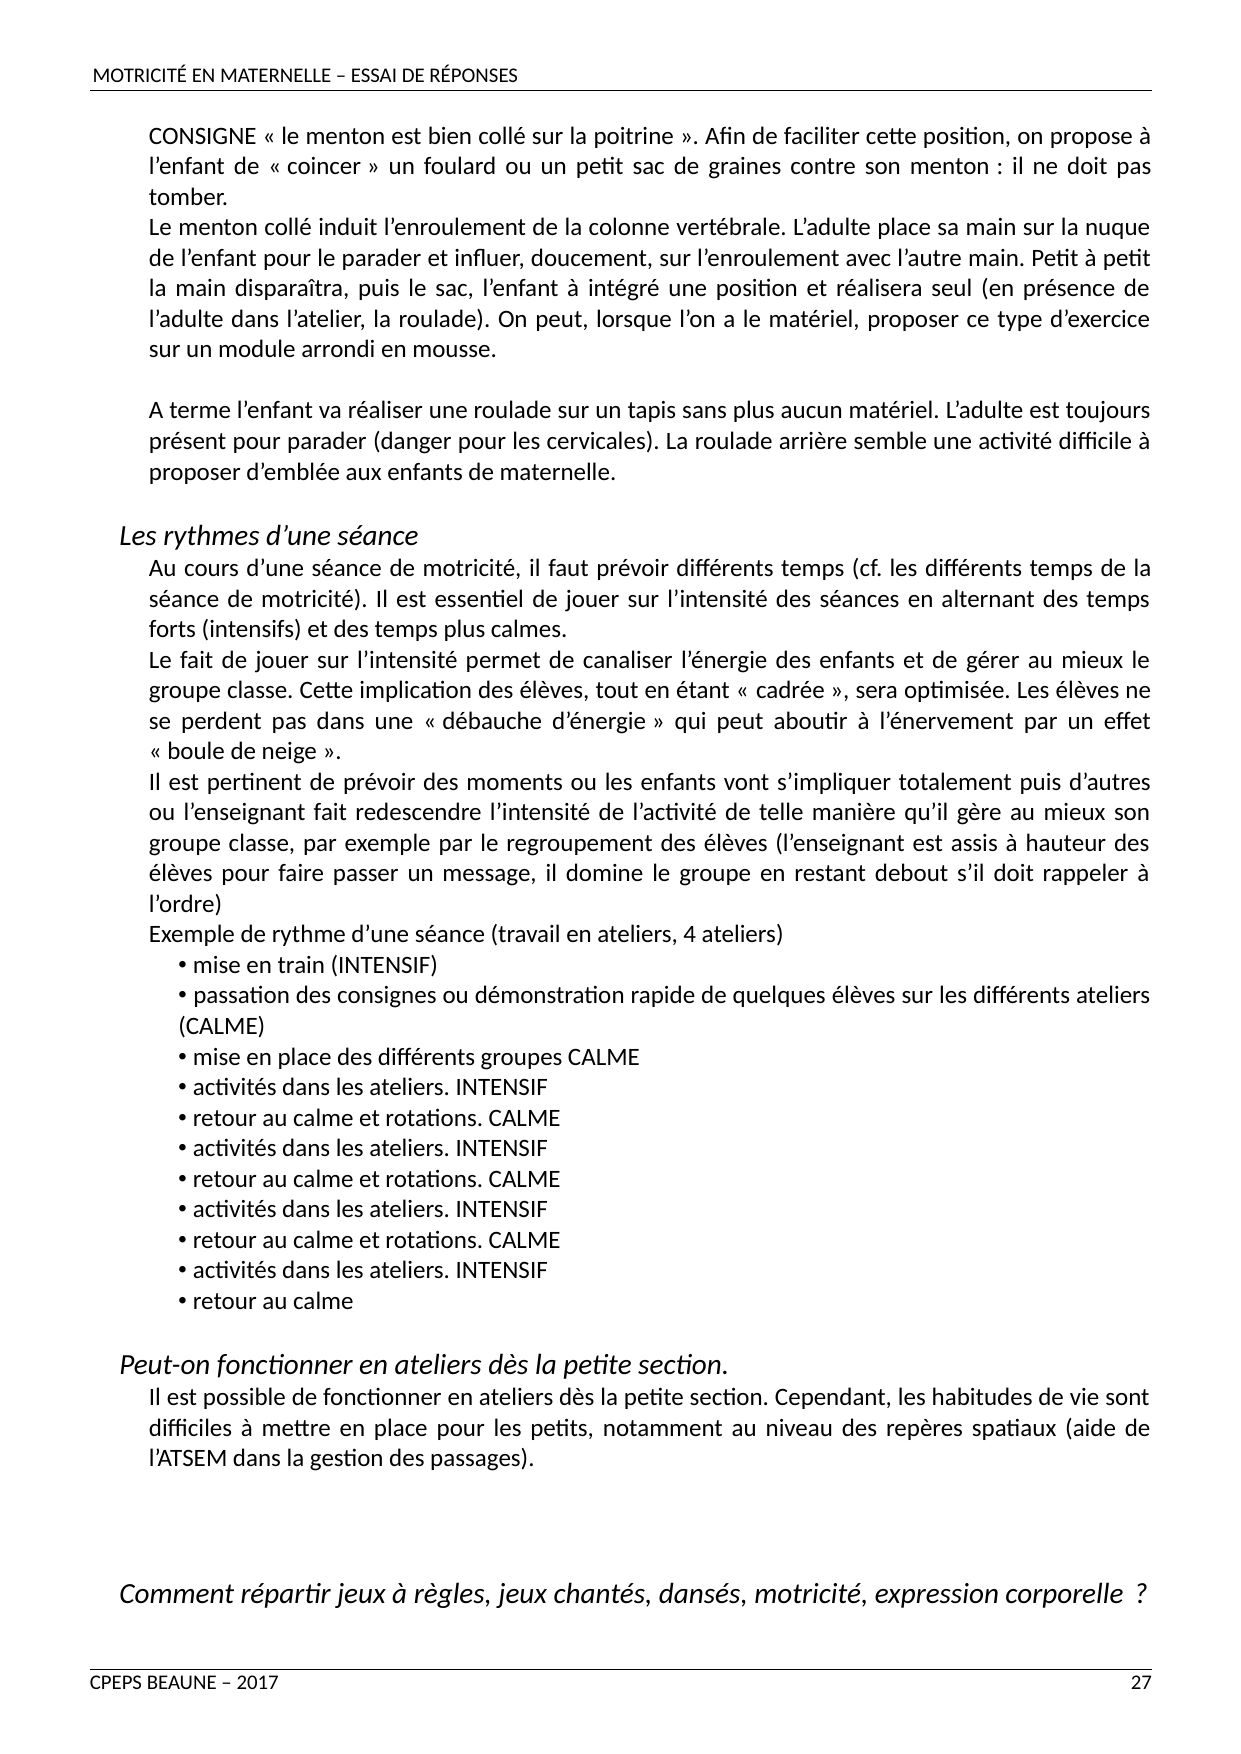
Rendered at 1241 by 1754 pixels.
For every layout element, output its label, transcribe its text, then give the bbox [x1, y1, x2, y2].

text Il est pertinent de prévoir des moments ou les enfants vont s’impliquer totalement puis d’autres ou l’enseignant fait redescendre l’intensité de l’activité de telle manière qu’il gère au mieux son groupe classe, par exemple par le regroupement des élèves (l’enseignant est assis à hauteur des élèves pour faire passer un message, il domine le groupe en restant debout s’il doit rappeler à l’ordre) [149, 766, 1152, 918]
text Peut-on fonctionner en ateliers dès la petite section. [119, 1346, 1152, 1381]
list passation des consignes ou démonstration rapide de quelques élèves sur les différents ateliers (CALME) [178, 979, 1152, 1041]
list activités dans les ateliers. INTENSIF [178, 1193, 1152, 1224]
text Il est possible de fonctionner en ateliers dès la petite section. Cependant, les habitudes de vie sont difficiles à mettre en place pour les petits, notamment au niveau des repères spatiaux (aide de l’ATSEM dans la gestion des passages). [149, 1381, 1152, 1473]
text Le menton collé induit l’enroulement de la colonne vertébrale. L’adulte place sa main sur la nuque de l’enfant pour le parader et influer, doucement, sur l’enroulement avec l’autre main. Petit à petit la main disparaîtra, puis le sac, l’enfant à intégré une position et réalisera seul (en présence de l’adulte dans l’atelier, la roulade). On peut, lorsque l’on a le matériel, proposer ce type d’exercice sur un module arrondi en mousse. [149, 211, 1152, 364]
list retour au calme [178, 1285, 1152, 1315]
list mise en train (INTENSIF) [178, 949, 1152, 979]
text Au cours d’une séance de motricité, il faut prévoir différents temps (cf. les différents temps de la séance de motricité). Il est essentiel de jouer sur l’intensité des séances en alternant des temps forts (intensifs) et des temps plus calmes. [149, 552, 1152, 644]
list retour au calme et rotations. CALME [178, 1224, 1152, 1254]
text Exemple de rythme d’une séance (travail en ateliers, 4 ateliers) [149, 918, 1152, 949]
list retour au calme et rotations. CALME [178, 1163, 1152, 1193]
list activités dans les ateliers. INTENSIF [178, 1071, 1152, 1102]
text Comment répartir jeux à règles, jeux chantés, dansés, motricité, expression corporelle ? [119, 1575, 1152, 1610]
text CONSIGNE « le menton est bien collé sur la poitrine ». Afin de faciliter cette position, on propose à l’enfant de « coincer » un foulard ou un petit sac de graines contre son menton : il ne doit pas tomber. [149, 120, 1152, 211]
list retour au calme et rotations. CALME [178, 1102, 1152, 1132]
list activités dans les ateliers. INTENSIF [178, 1132, 1152, 1163]
text A terme l’enfant va réaliser une roulade sur un tapis sans plus aucun matériel. L’adulte est toujours présent pour parader (danger pour les cervicales). La roulade arrière semble une activité difficile à proposer d’emblée aux enfants de maternelle. [149, 394, 1152, 486]
text Le fait de jouer sur l’intensité permet de canaliser l’énergie des enfants et de gérer au mieux le groupe classe. Cette implication des élèves, tout en étant « cadrée », sera optimisée. Les élèves ne se perdent pas dans une « débauche d’énergie » qui peut aboutir à l’énervement par un effet « boule de neige ». [149, 644, 1152, 766]
text Les rythmes d’une séance [119, 517, 1152, 552]
list mise en place des différents groupes CALME [178, 1041, 1152, 1071]
list activités dans les ateliers. INTENSIF [178, 1254, 1152, 1285]
